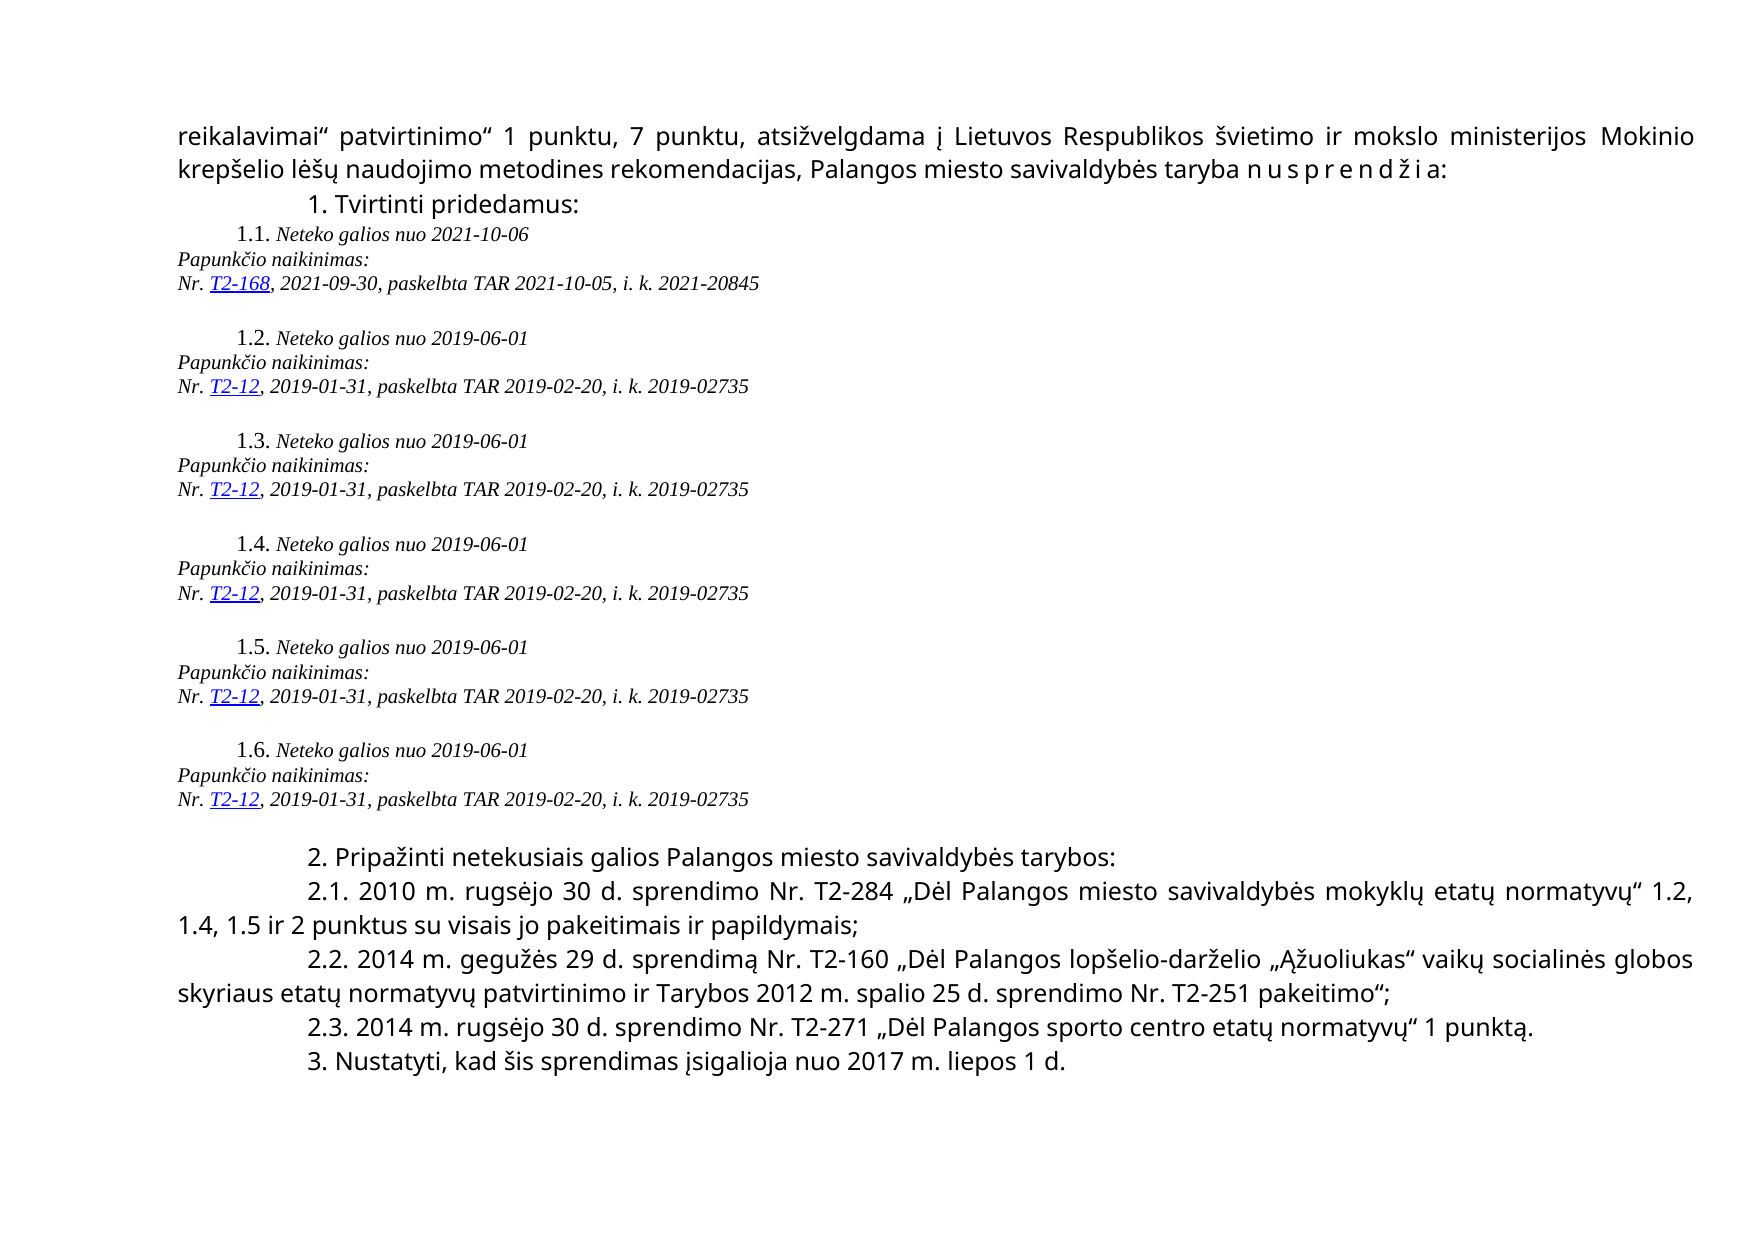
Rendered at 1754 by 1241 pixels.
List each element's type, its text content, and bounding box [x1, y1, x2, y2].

text Nr. T2-12, 2019-01-31, paskelbta TAR 2019-02-20, i. k. 2019-02735 [177, 374, 1695, 398]
text 1.3. Neteko galios nuo 2019-06-01 [177, 427, 1695, 453]
text 1.2. Neteko galios nuo 2019-06-01 [177, 323, 1695, 350]
text Papunkčio naikinimas: [177, 763, 1695, 787]
text Papunkčio naikinimas: [177, 350, 1695, 374]
text 1. Tvirtinti pridedamus: [177, 186, 1695, 220]
text Nr. T2-12, 2019-01-31, paskelbta TAR 2019-02-20, i. k. 2019-02735 [177, 787, 1695, 811]
text reikalavimai“ patvirtinimo“ 1 punktu, 7 punktu, atsižvelgdama į Lietuvos Respublikos švietimo ir mokslo ministerijos Mokinio krepšelio lėšų naudojimo metodines rekomendacijas, Palangos miesto savivaldybės taryba nusprendžia: [177, 118, 1695, 186]
text 2.3. 2014 m. rugsėjo 30 d. sprendimo Nr. T2-271 „Dėl Palangos sporto centro etatų normatyvų“ 1 punktą. [177, 1010, 1695, 1044]
text Nr. T2-12, 2019-01-31, paskelbta TAR 2019-02-20, i. k. 2019-02735 [177, 684, 1695, 708]
text 3. Nustatyti, kad šis sprendimas įsigalioja nuo 2017 m. liepos 1 d. [177, 1044, 1695, 1078]
text 1.1. Neteko galios nuo 2021-10-06 [177, 220, 1695, 247]
text Papunkčio naikinimas: [177, 659, 1695, 684]
text Nr. T2-168, 2021-09-30, paskelbta TAR 2021-10-05, i. k. 2021-20845 [177, 271, 1695, 295]
text 1.4. Neteko galios nuo 2019-06-01 [177, 530, 1695, 556]
text Nr. T2-12, 2019-01-31, paskelbta TAR 2019-02-20, i. k. 2019-02735 [177, 477, 1695, 501]
text Nr. T2-12, 2019-01-31, paskelbta TAR 2019-02-20, i. k. 2019-02735 [177, 580, 1695, 604]
text Papunkčio naikinimas: [177, 247, 1695, 271]
text 2. Pripažinti netekusiais galios Palangos miesto savivaldybės tarybos: [177, 840, 1695, 874]
text Papunkčio naikinimas: [177, 556, 1695, 580]
text 1.5. Neteko galios nuo 2019-06-01 [177, 633, 1695, 659]
text 1.6. Neteko galios nuo 2019-06-01 [177, 736, 1695, 763]
text 2.1. 2010 m. rugsėjo 30 d. sprendimo Nr. T2-284 „Dėl Palangos miesto savivaldybės mokyklų etatų normatyvų“ 1.2, 1.4, 1.5 ir 2 punktus su visais jo pakeitimais ir papildymais; [177, 874, 1695, 942]
text 2.2. 2014 m. gegužės 29 d. sprendimą Nr. T2-160 „Dėl Palangos lopšelio-darželio „Ąžuoliukas“ vaikų socialinės globos skyriaus etatų normatyvų patvirtinimo ir Tarybos 2012 m. spalio 25 d. sprendimo Nr. T2-251 pakeitimo“; [177, 942, 1695, 1010]
text Papunkčio naikinimas: [177, 453, 1695, 477]
